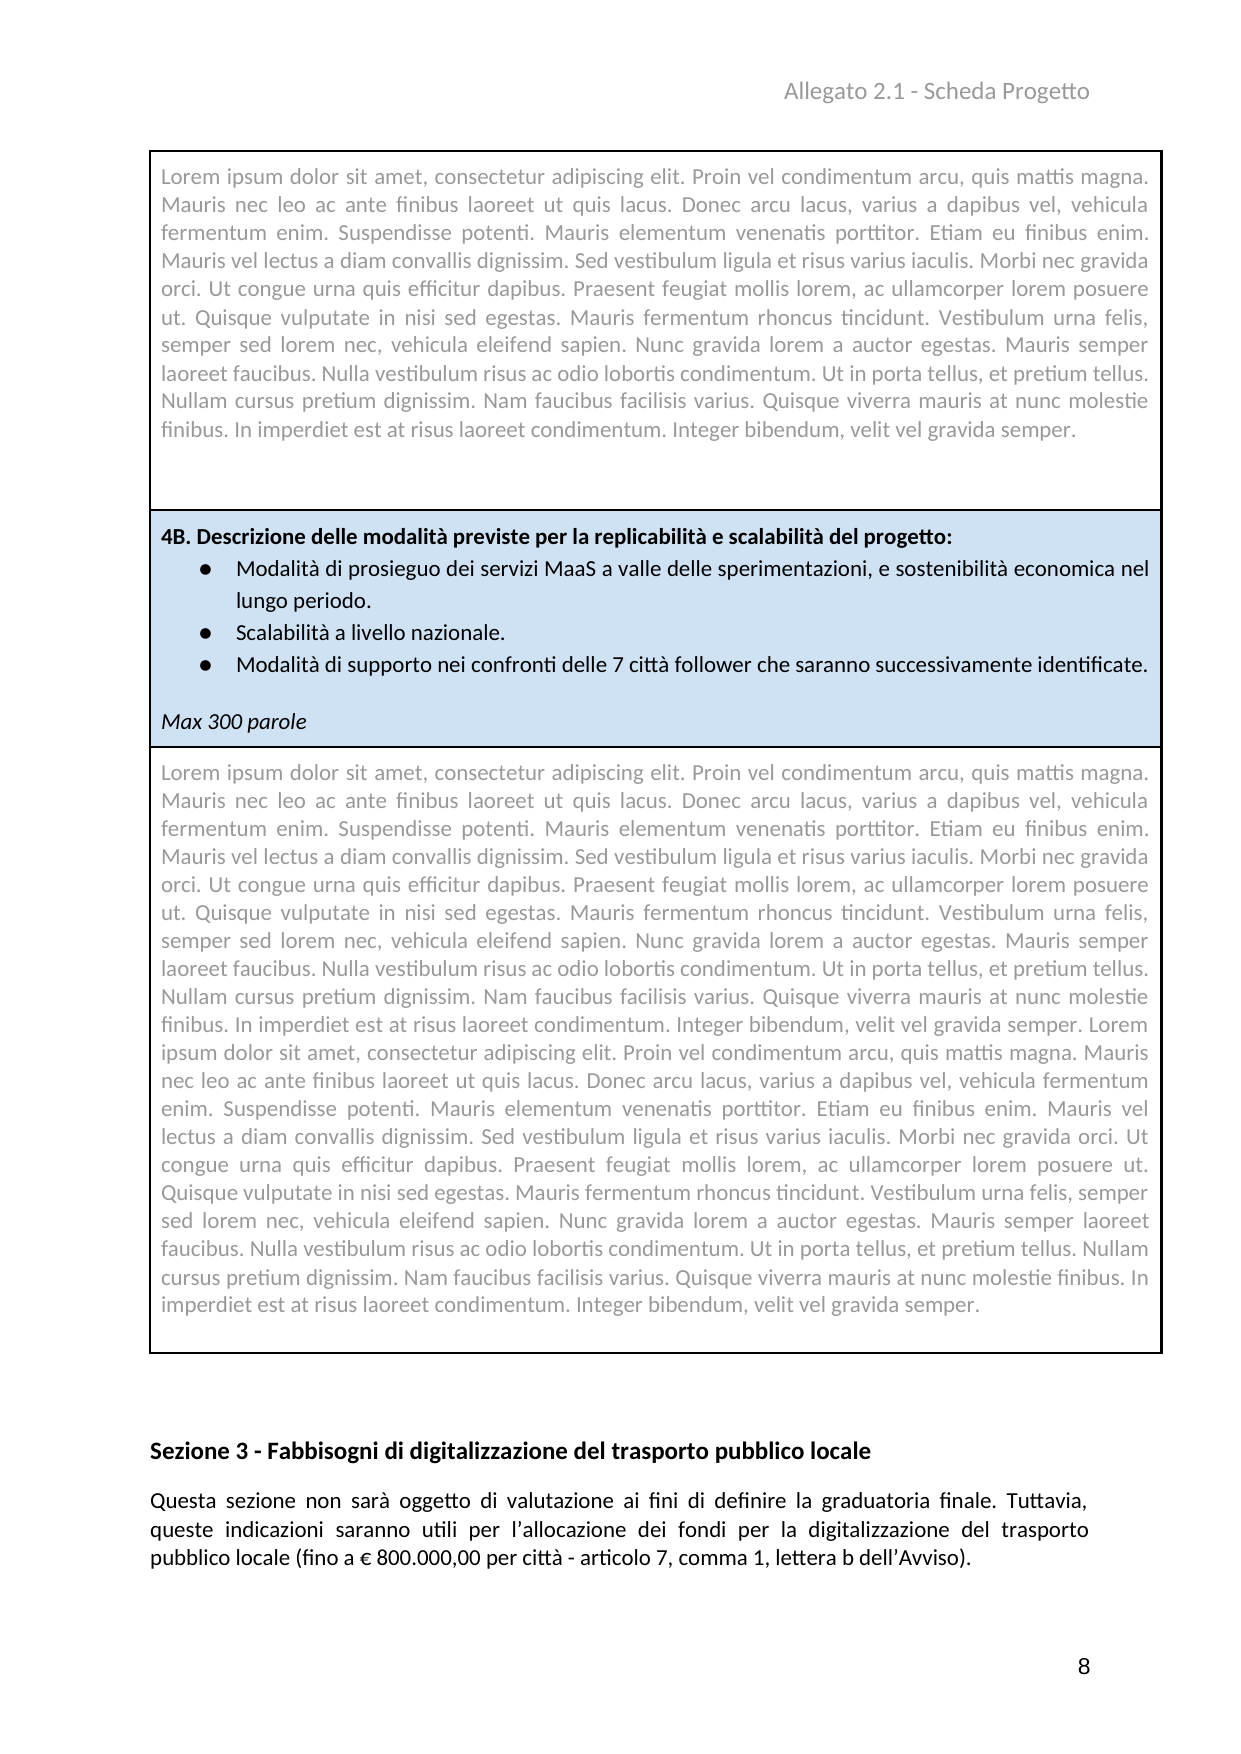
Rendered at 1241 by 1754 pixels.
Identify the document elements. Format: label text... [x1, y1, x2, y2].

table_cell Lorem ipsum dolor sit amet, consectetur adipiscing elit. Proin vel condimentum arcu, quis mattis magna. Mauris nec leo ac ante finibus laoreet ut quis lacus. Donec arcu lacus, varius a dapibus vel, vehicula fermentum enim. Suspendisse potenti. Mauris elementum venenatis porttitor. Etiam eu finibus enim. Mauris vel lectus a diam convallis dignissim. Sed vestibulum ligula et risus varius iaculis. Morbi nec gravida orci. Ut congue urna quis efficitur dapibus. Praesent feugiat mollis lorem, ac ullamcorper lorem posuere ut. Quisque vulputate in nisi sed egestas. Mauris fermentum rhoncus tincidunt. Vestibulum urna felis, semper sed lorem nec, vehicula eleifend sapien. Nunc gravida lorem a auctor egestas. Mauris semper laoreet faucibus. Nulla vestibulum risus ac odio lobortis condimentum. Ut in porta tellus, et pretium tellus. Nullam cursus pretium dignissim. Nam faucibus facilisis varius. Quisque viverra mauris at nunc molestie finibus. In imperdiet est at risus laoreet condimentum. Integer bibendum, velit vel gravida semper. Lorem ipsum dolor sit amet, consectetur adipiscing elit. Proin vel condimentum arcu, quis mattis magna. Mauris nec leo ac ante finibus laoreet ut quis lacus. Donec arcu lacus, varius a dapibus vel, vehicula fermentum enim. Suspendisse potenti. Mauris elementum venenatis porttitor. Etiam eu finibus enim. Mauris vel lectus a diam convallis dignissim. Sed vestibulum ligula et risus varius iaculis. Morbi nec gravida orci. Ut congue urna quis efficitur dapibus. Praesent feugiat mollis lorem, ac ullamcorper lorem posuere ut. Quisque vulputate in nisi sed egestas. Mauris fermentum rhoncus tincidunt. Vestibulum urna felis, semper sed lorem nec, vehicula eleifend sapien. Nunc gravida lorem a auctor egestas. Mauris semper laoreet faucibus. Nulla vestibulum risus ac odio lobortis condimentum. Ut in porta tellus, et pretium tellus. Nullam cursus pretium dignissim. Nam faucibus facilisis varius. Quisque viverra mauris at nunc molestie finibus. In imperdiet est at risus laoreet condimentum. Integer bibendum, velit vel gravida semper. [151, 748, 1160, 1352]
table_cell Lorem ipsum dolor sit amet, consectetur adipiscing elit. Proin vel condimentum arcu, quis mattis magna. Mauris nec leo ac ante finibus laoreet ut quis lacus. Donec arcu lacus, varius a dapibus vel, vehicula fermentum enim. Suspendisse potenti. Mauris elementum venenatis porttitor. Etiam eu finibus enim. Mauris vel lectus a diam convallis dignissim. Sed vestibulum ligula et risus varius iaculis. Morbi nec gravida orci. Ut congue urna quis efficitur dapibus. Praesent feugiat mollis lorem, ac ullamcorper lorem posuere ut. Quisque vulputate in nisi sed egestas. Mauris fermentum rhoncus tincidunt. Vestibulum urna felis, semper sed lorem nec, vehicula eleifend sapien. Nunc gravida lorem a auctor egestas. Mauris semper laoreet faucibus. Nulla vestibulum risus ac odio lobortis condimentum. Ut in porta tellus, et pretium tellus. Nullam cursus pretium dignissim. Nam faucibus facilisis varius. Quisque viverra mauris at nunc molestie finibus. In imperdiet est at risus laoreet condimentum. Integer bibendum, velit vel gravida semper. [151, 152, 1160, 509]
text Sezione 3 - Fabbisogni di digitalizzazione del trasporto pubblico locale [150, 1435, 1090, 1466]
text Questa sezione non sarà oggetto di valutazione ai fini di definire la graduatoria finale. Tuttavia, queste indicazioni saranno utili per l’allocazione dei fondi per la digitalizzazione del trasporto pubblico locale (fino a € 800.000,00 per città - articolo 7, comma 1, lettera b dell’Avviso). [150, 1487, 1090, 1571]
table_cell 4B. Descrizione delle modalità previste per la replicabilità e scalabilità del progetto: Modalità di prosieguo dei servizi MaaS a valle delle sperimentazioni, e sostenibilità economica nel lungo periodo. Scalabilità a livello nazionale. Modalità di supporto nei confronti delle 7 città follower che saranno successivamente identificate. Max 300 parole [151, 511, 1160, 746]
